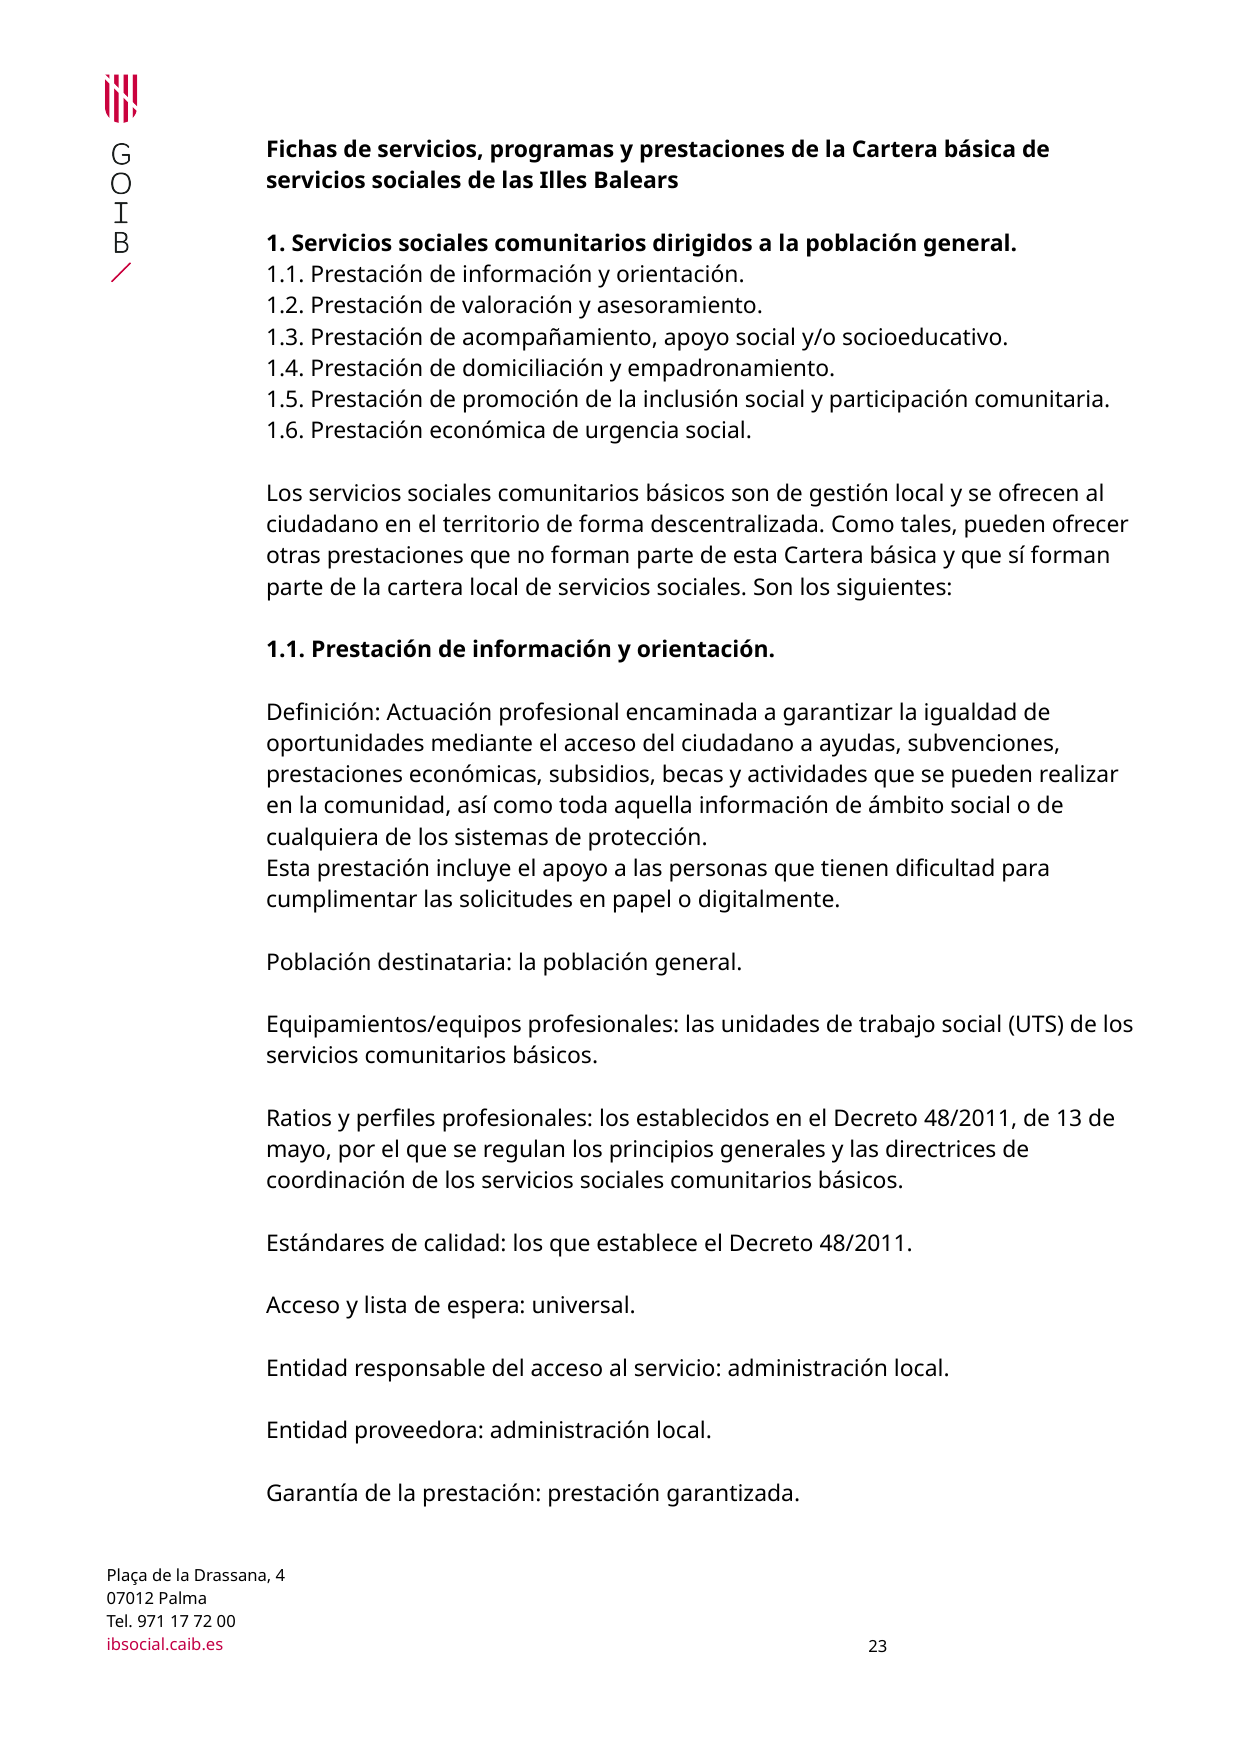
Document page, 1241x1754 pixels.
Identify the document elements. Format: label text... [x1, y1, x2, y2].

picture [76, 51, 166, 313]
text Fichas de servicios, programas y prestaciones de la Cartera básica de servicios sociales de las Illes Balears 1. Servicios sociales comunitarios dirigidos a la población general. 1.1. Prestación de información y orientación. 1.2. Prestación de valoración y asesoramiento. 1.3. Prestación de acompañamiento, apoyo social y/o socioeducativo. 1.4. Prestación de domiciliación y empadronamiento. 1.5. Prestación de promoción de la inclusión social y participación comunitaria. 1.6. Prestación económica de urgencia social. Los servicios sociales comunitarios básicos son de gestión local y se ofrecen al ciudadano en el territorio de forma descentralizada. Como tales, pueden ofrecer otras prestaciones que no forman parte de esta Cartera básica y que sí forman parte de la cartera local de servicios sociales. Son los siguientes: 1.1. Prestación de información y orientación. Definición: Actuación profesional encaminada a garantizar la igualdad de oportunidades mediante el acceso del ciudadano a ayudas, subvenciones, prestaciones económicas, subsidios, becas y actividades que se pueden realizar en la comunidad, así como toda aquella información de ámbito social o de cualquiera de los sistemas de protección. Esta prestación incluye el apoyo a las personas que tienen dificultad para cumplimentar las solicitudes en papel o digitalmente. Población destinataria: la población general. [266, 133, 1152, 977]
text Acceso y lista de espera: universal. [266, 1258, 1152, 1320]
text Equipamientos/equipos profesionales: las unidades de trabajo social (UTS) de los servicios comunitarios básicos. [266, 977, 1152, 1070]
text Ratios y perfiles profesionales: los establecidos en el Decreto 48/2011, de 13 de mayo, por el que se regulan los principios generales y las directrices de coordinación de los servicios sociales comunitarios básicos. [266, 1070, 1152, 1195]
text Estándares de calidad: los que establece el Decreto 48/2011. [266, 1195, 1152, 1258]
text Entidad proveedora: administración local. [266, 1383, 1152, 1445]
text Entidad responsable del acceso al servicio: administración local. [266, 1320, 1152, 1383]
text Garantía de la prestación: prestación garantizada. [266, 1445, 1152, 1508]
